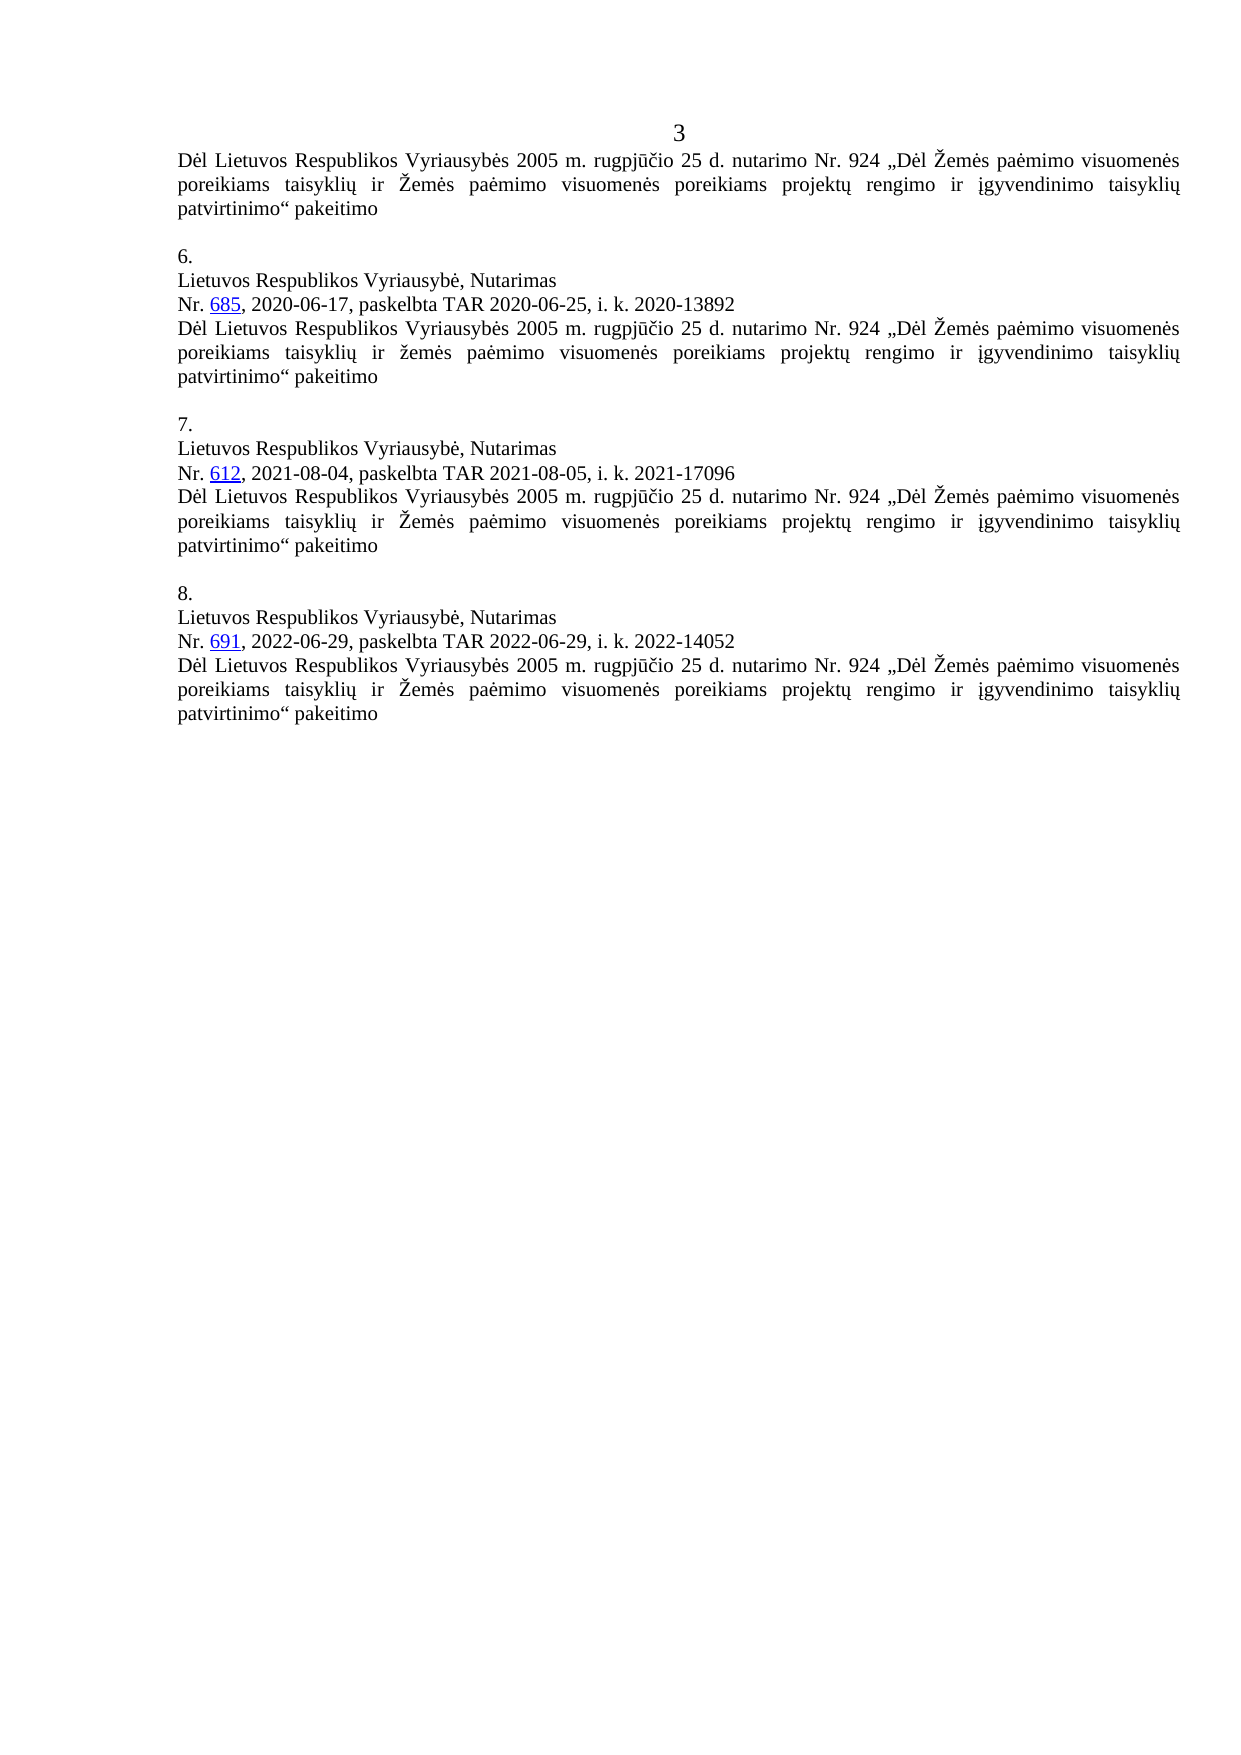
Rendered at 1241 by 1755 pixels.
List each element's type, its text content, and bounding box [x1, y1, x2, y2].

text 8. [177, 581, 1181, 605]
text Dėl Lietuvos Respublikos Vyriausybės 2005 m. rugpjūčio 25 d. nutarimo Nr. 924 „Dėl Žemės paėmimo visuomenės poreikiams taisyklių ir Žemės paėmimo visuomenės poreikiams projektų rengimo ir įgyvendinimo taisyklių patvirtinimo“ pakeitimo [177, 653, 1181, 725]
text Dėl Lietuvos Respublikos Vyriausybės 2005 m. rugpjūčio 25 d. nutarimo Nr. 924 „Dėl Žemės paėmimo visuomenės poreikiams taisyklių ir Žemės paėmimo visuomenės poreikiams projektų rengimo ir įgyvendinimo taisyklių patvirtinimo“ pakeitimo [177, 148, 1181, 220]
text Nr. 691, 2022-06-29, paskelbta TAR 2022-06-29, i. k. 2022-14052 [177, 629, 1181, 653]
text Lietuvos Respublikos Vyriausybė, Nutarimas [177, 605, 1181, 629]
text 6. [177, 244, 1181, 268]
text Nr. 685, 2020-06-17, paskelbta TAR 2020-06-25, i. k. 2020-13892 [177, 292, 1181, 316]
text Dėl Lietuvos Respublikos Vyriausybės 2005 m. rugpjūčio 25 d. nutarimo Nr. 924 „Dėl Žemės paėmimo visuomenės poreikiams taisyklių ir Žemės paėmimo visuomenės poreikiams projektų rengimo ir įgyvendinimo taisyklių patvirtinimo“ pakeitimo [177, 484, 1181, 557]
text Dėl Lietuvos Respublikos Vyriausybės 2005 m. rugpjūčio 25 d. nutarimo Nr. 924 „Dėl Žemės paėmimo visuomenės poreikiams taisyklių ir žemės paėmimo visuomenės poreikiams projektų rengimo ir įgyvendinimo taisyklių patvirtinimo“ pakeitimo [177, 316, 1181, 388]
text Nr. 612, 2021-08-04, paskelbta TAR 2021-08-05, i. k. 2021-17096 [177, 460, 1181, 484]
text Lietuvos Respublikos Vyriausybė, Nutarimas [177, 268, 1181, 292]
text Lietuvos Respublikos Vyriausybė, Nutarimas [177, 436, 1181, 460]
text 7. [177, 412, 1181, 436]
